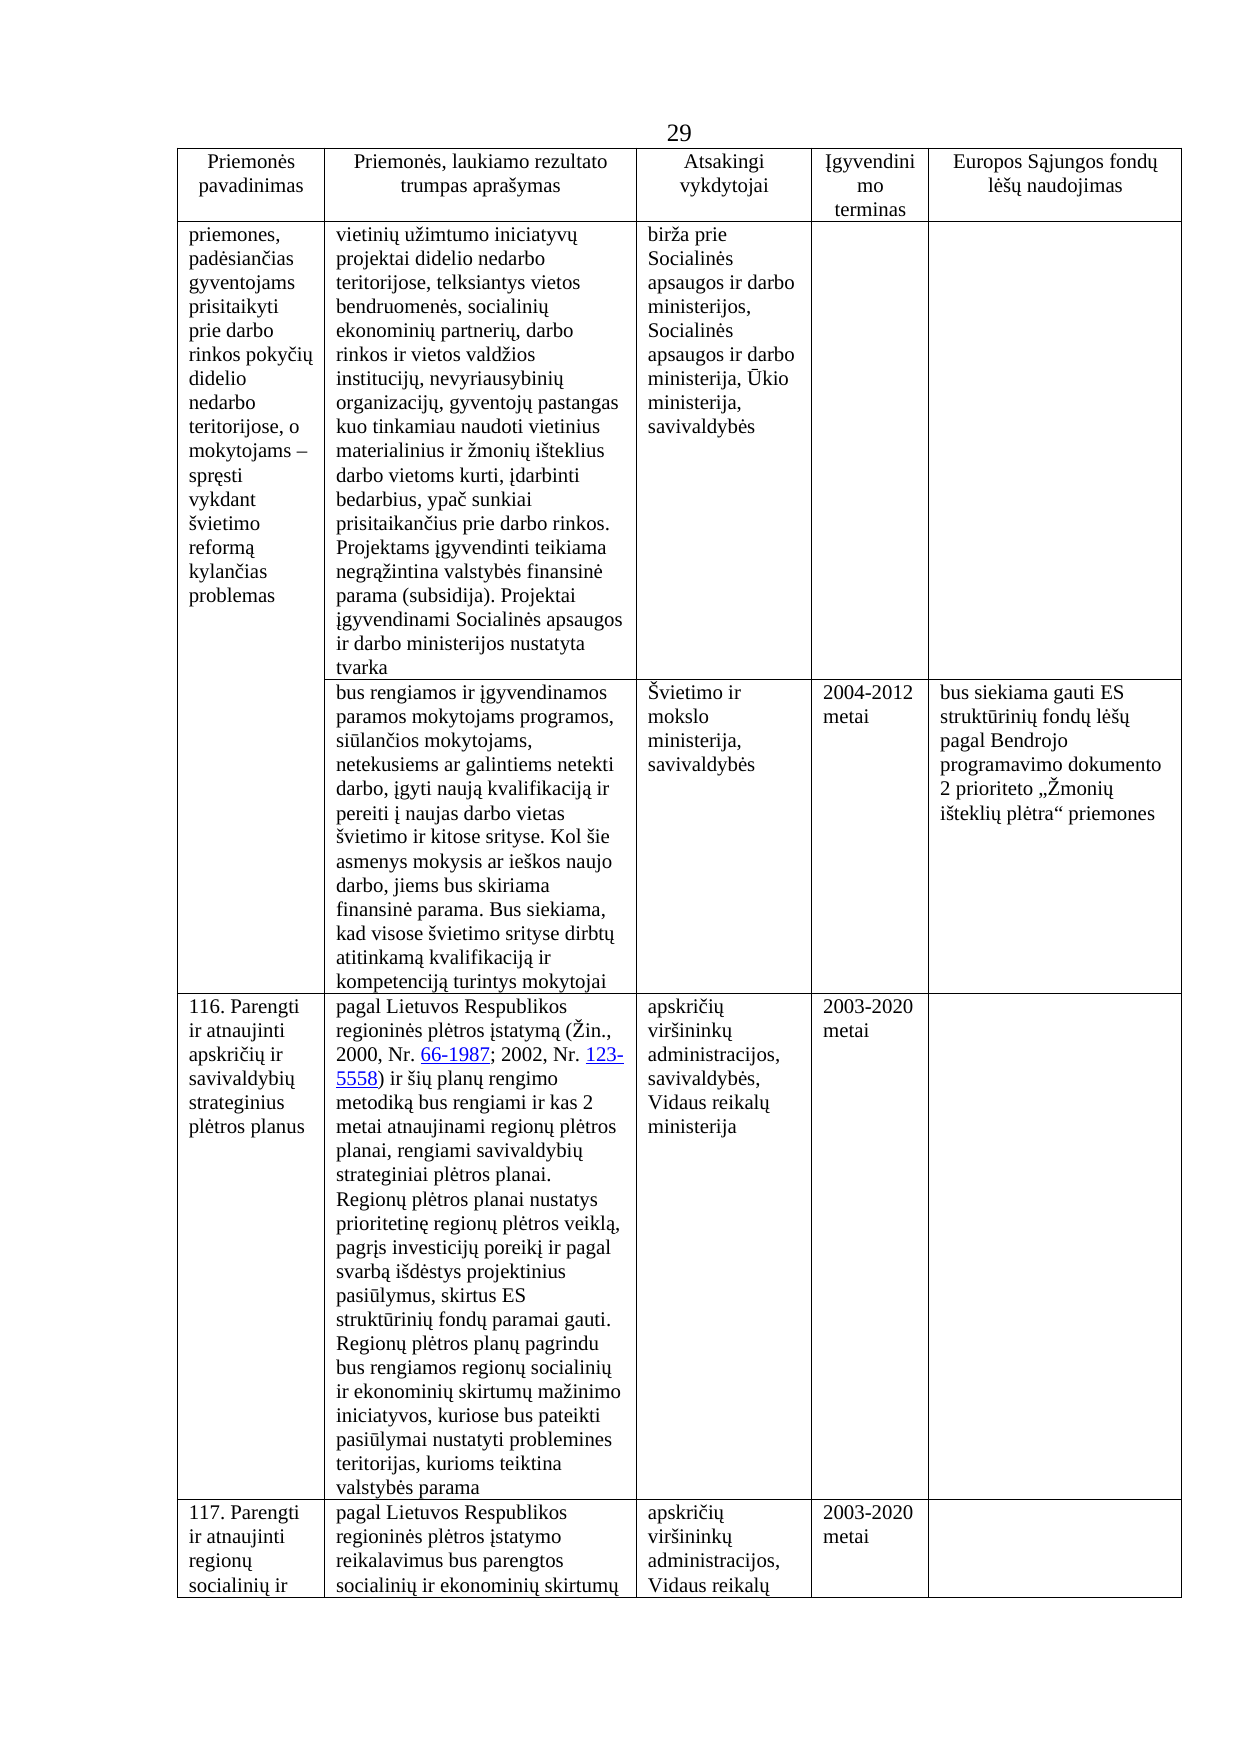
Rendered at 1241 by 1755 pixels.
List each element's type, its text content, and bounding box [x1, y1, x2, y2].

table_cell bus siekiama gauti ES struktūrinių fondų lėšų pagal Bendrojo programavimo dokumento 2 prioriteto „Žmonių išteklių plėtra“ priemones [929, 680, 1181, 993]
table_cell 116. Parengti ir atnaujinti apskričių ir savivaldybių strateginius plėtros planus [178, 994, 324, 1499]
table_cell [812, 222, 928, 679]
table_header Priemonės, laukiamo rezultato trumpas aprašymas [325, 149, 636, 221]
table_cell vietinių užimtumo iniciatyvų projektai didelio nedarbo teritorijose, telksiantys vietos bendruomenės, socialinių ekonominių partnerių, darbo rinkos ir vietos valdžios institucijų, nevyriausybinių organizacijų, gyventojų pastangas kuo tinkamiau naudoti vietinius materialinius ir žmonių išteklius darbo vietoms kurti, įdarbinti bedarbius, ypač sunkiai prisitaikančius prie darbo rinkos. Projektams įgyvendinti teikiama negrąžintina valstybės finansinė parama (subsidija). Projektai įgyvendinami Socialinės apsaugos ir darbo ministerijos nustatyta tvarka [325, 222, 636, 679]
table_cell pagal Lietuvos Respublikos regioninės plėtros įstatymo reikalavimus bus parengtos socialinių ir ekonominių skirtumų [325, 1500, 636, 1597]
table_header Europos Sąjungos fondų lėšų naudojimas [929, 149, 1181, 221]
table_cell birža prie Socialinės apsaugos ir darbo ministerijos, Socialinės apsaugos ir darbo ministerija, Ūkio ministerija, savivaldybės [637, 222, 811, 679]
table_cell 117. Parengti ir atnaujinti regionų socialinių ir [178, 1500, 324, 1597]
table_cell 2003-2020 metai [812, 994, 928, 1499]
table_cell 2003-2020 metai [812, 1500, 928, 1597]
table_cell pagal Lietuvos Respublikos regioninės plėtros įstatymą (Žin., 2000, Nr. 66-1987; 2002, Nr. 123-5558) ir šių planų rengimo metodiką bus rengiami ir kas 2 metai atnaujinami regionų plėtros planai, rengiami savivaldybių strateginiai plėtros planai. Regionų plėtros planai nustatys prioritetinę regionų plėtros veiklą, pagrįs investicijų poreikį ir pagal svarbą išdėstys projektinius pasiūlymus, skirtus ES struktūrinių fondų paramai gauti. Regionų plėtros planų pagrindu bus rengiamos regionų socialinių ir ekonominių skirtumų mažinimo iniciatyvos, kuriose bus pateikti pasiūlymai nustatyti problemines teritorijas, kurioms teiktina valstybės parama [325, 994, 636, 1499]
table_cell 2004-2012 metai [812, 680, 928, 993]
table_cell [929, 994, 1181, 1499]
table_cell [929, 222, 1181, 679]
table_cell apskričių viršininkų administracijos, savivaldybės, Vidaus reikalų ministerija [637, 994, 811, 1499]
table_header Įgyvendinimo terminas [812, 149, 928, 221]
table_cell apskričių viršininkų administracijos, Vidaus reikalų [637, 1500, 811, 1597]
table_cell bus rengiamos ir įgyvendinamos paramos mokytojams programos, siūlančios mokytojams, netekusiems ar galintiems netekti darbo, įgyti naują kvalifikaciją ir pereiti į naujas darbo vietas švietimo ir kitose srityse. Kol šie asmenys mokysis ar ieškos naujo darbo, jiems bus skiriama finansinė parama. Bus siekiama, kad visose švietimo srityse dirbtų atitinkamą kvalifikaciją ir kompetenciją turintys mokytojai [325, 680, 636, 993]
table_cell Švietimo ir mokslo ministerija, savivaldybės [637, 680, 811, 993]
table_cell [929, 1500, 1181, 1597]
table_header Atsakingi vykdytojai [637, 149, 811, 221]
table_cell priemones, padėsiančias gyventojams prisitaikyti prie darbo rinkos pokyčių didelio nedarbo teritorijose, o mokytojams – spręsti vykdant švietimo reformą kylančias problemas [178, 222, 324, 993]
table_header Priemonės pavadinimas [178, 149, 324, 221]
